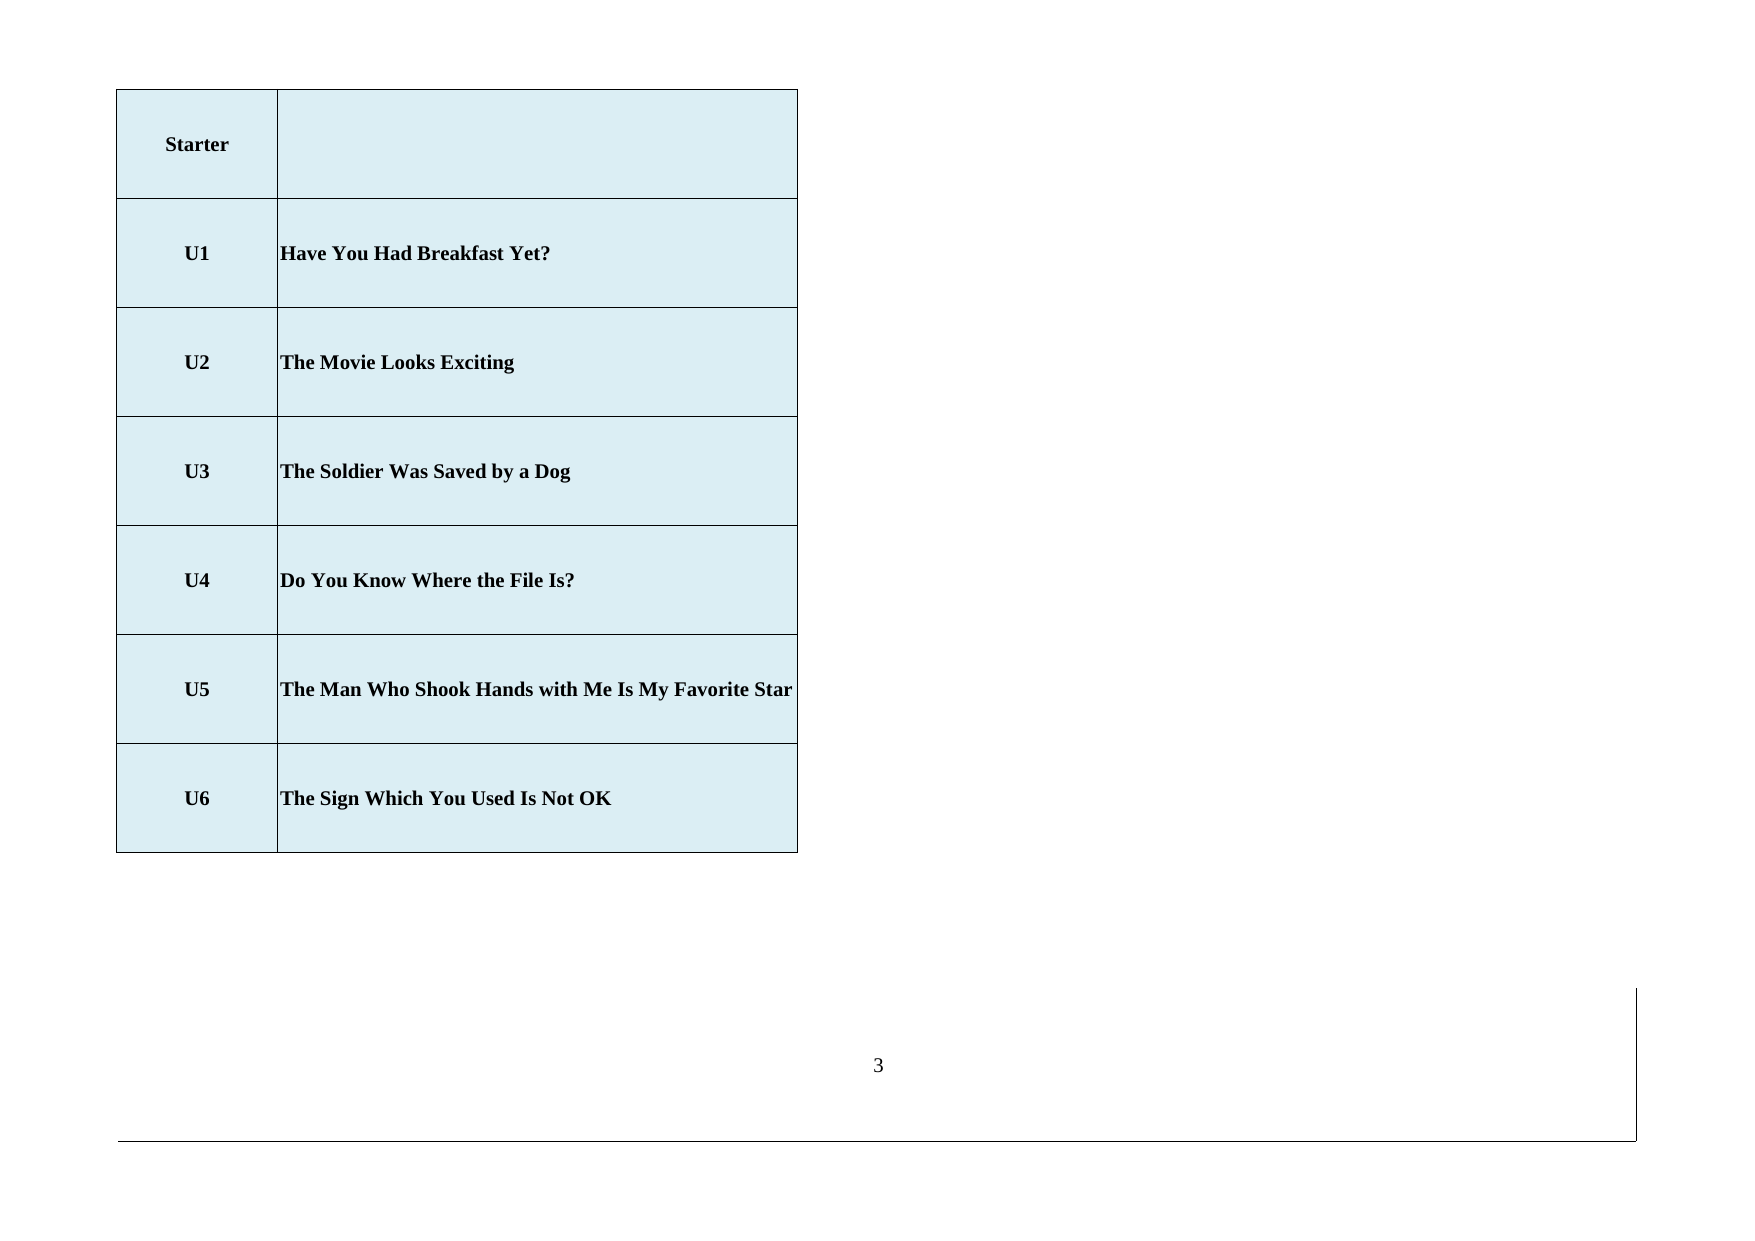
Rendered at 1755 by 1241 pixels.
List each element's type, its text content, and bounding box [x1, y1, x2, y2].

table_cell The Movie Looks Exciting [278, 308, 797, 416]
table_cell U1 [117, 199, 277, 307]
table_cell [278, 90, 797, 198]
table_cell U3 [117, 417, 277, 525]
table_cell Do You Know Where the File Is? [278, 526, 797, 634]
table_cell The Man Who Shook Hands with Me Is My Favorite Star [278, 635, 797, 743]
table_cell Starter [117, 90, 277, 198]
table_cell U5 [117, 635, 277, 743]
table_cell U2 [117, 308, 277, 416]
table_cell Have You Had Breakfast Yet? [278, 199, 797, 307]
table_cell U4 [117, 526, 277, 634]
table_cell U6 [117, 744, 277, 852]
table_cell The Sign Which You Used Is Not OK [278, 744, 797, 852]
table_cell The Soldier Was Saved by a Dog [278, 417, 797, 525]
